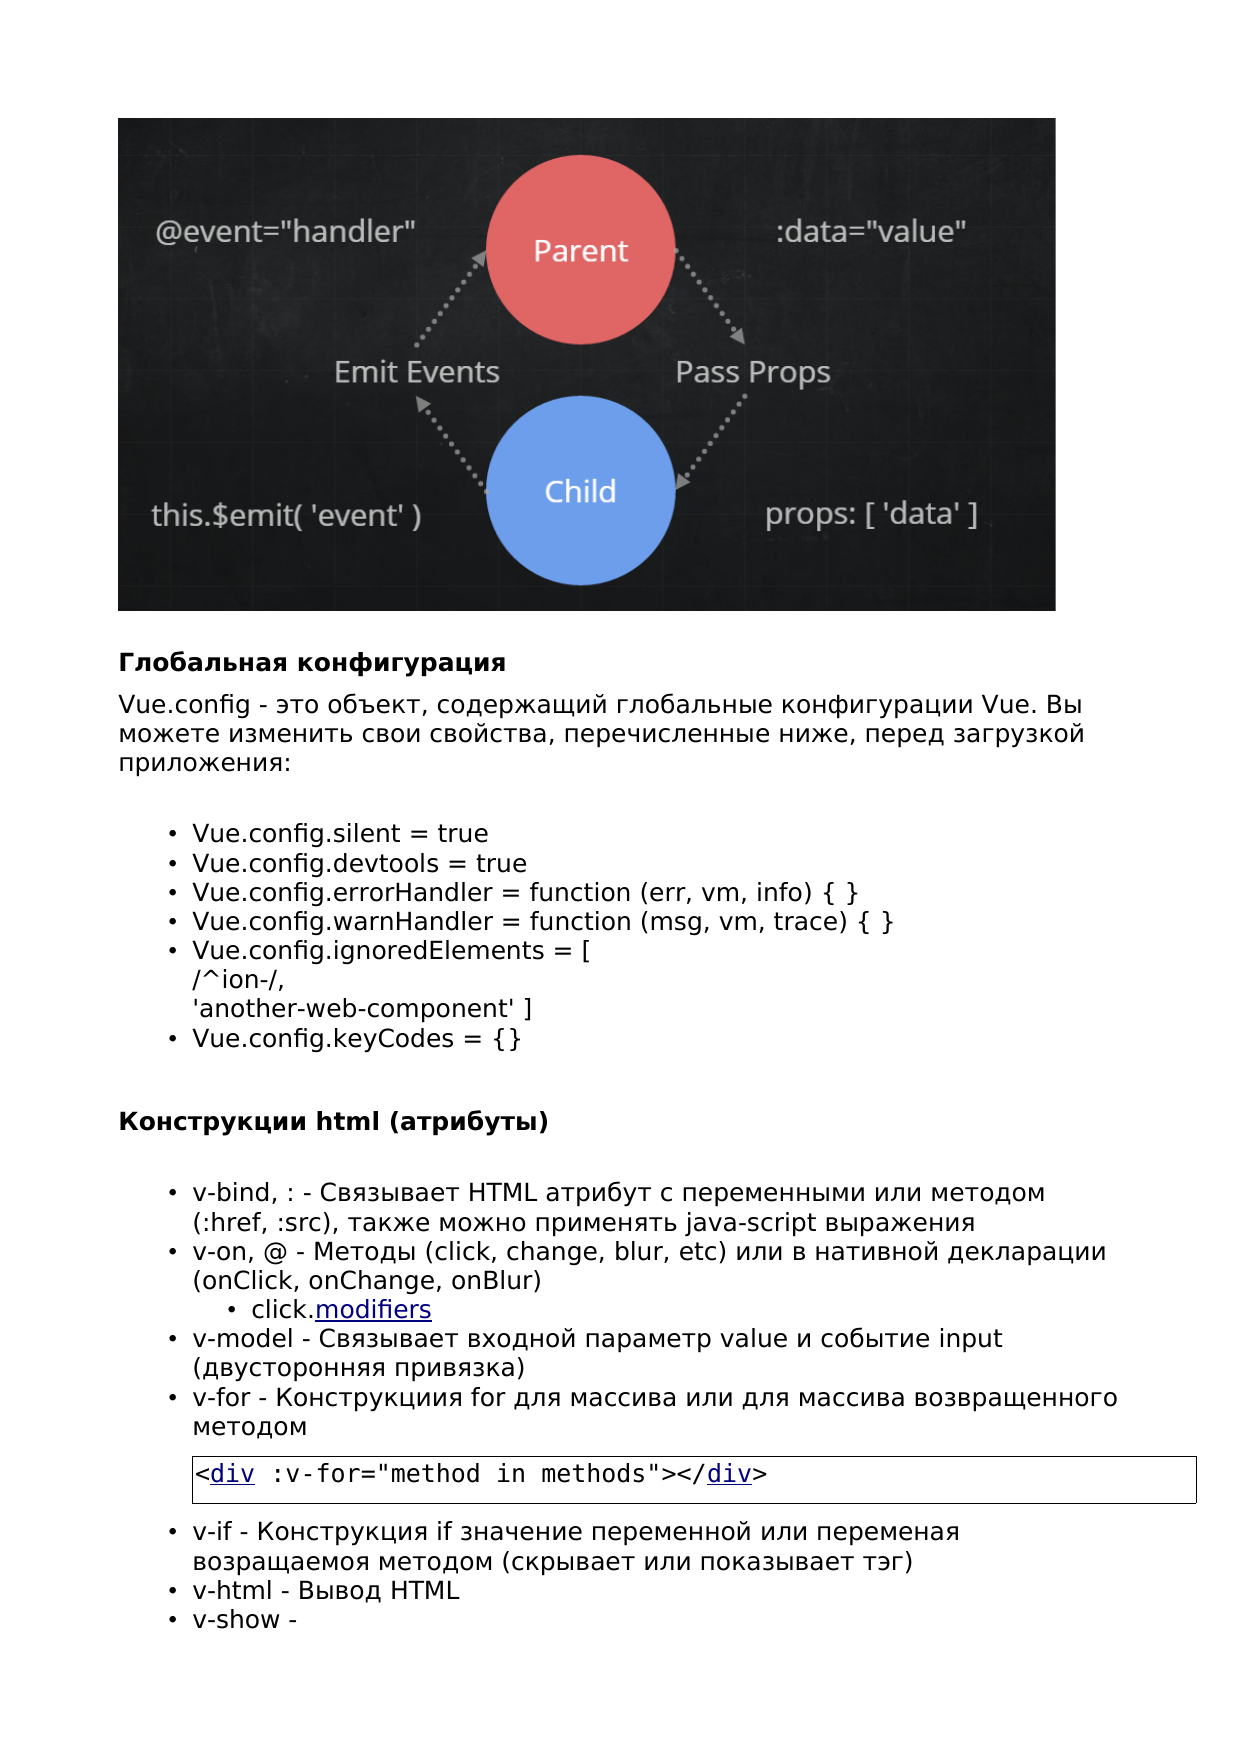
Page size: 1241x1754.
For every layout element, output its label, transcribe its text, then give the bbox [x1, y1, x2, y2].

text Vue.config - это объект, содержащий глобальные конфигурации Vue. Вы можете изменить свои свойства, перечисленные ниже, перед загрузкой приложения: [118, 690, 1122, 778]
list Vue.config.silent = true [177, 819, 1122, 849]
list v-on, @ - Методы (click, change, blur, etc) или в нативной декларации (onClick, onChange, onBlur) [177, 1237, 1122, 1295]
subtitle Глобальная конфигурация [118, 648, 1122, 678]
list Vue.config.keyCodes = {} [177, 1024, 1122, 1053]
list v-if - Конструкция if значение переменной или переменая возращаемоя методом (скрывает или показывает тэг) [177, 1518, 1122, 1576]
table_header <div :v-for="method in methods"></div> [193, 1457, 1196, 1503]
list v-bind, : - Связывает HTML атрибут с переменными или методом (:href, :src), также можно применять java-script выражения [177, 1178, 1122, 1237]
list v-for - Конструкциия for для массива или для массива возвращенного методом [177, 1383, 1122, 1441]
list Vue.config.warnHandler = function (msg, vm, trace) { } [177, 907, 1122, 936]
list v-model - Связывает входной параметр value и событие input (двусторонняя привязка) [177, 1324, 1122, 1383]
list Vue.config.devtools = true [177, 849, 1122, 878]
list v-html - Вывод HTML [177, 1576, 1122, 1605]
list click.modifiers [236, 1295, 1122, 1324]
picture [118, 118, 1056, 611]
list Vue.config.errorHandler = function (err, vm, info) { } [177, 878, 1122, 907]
list v-show - [177, 1605, 1122, 1634]
list Vue.config.ignoredElements = [ /^ion-/, 'another-web-component' ] [177, 936, 1122, 1024]
subtitle Конструкции html (атрибуты) [118, 1107, 1122, 1137]
